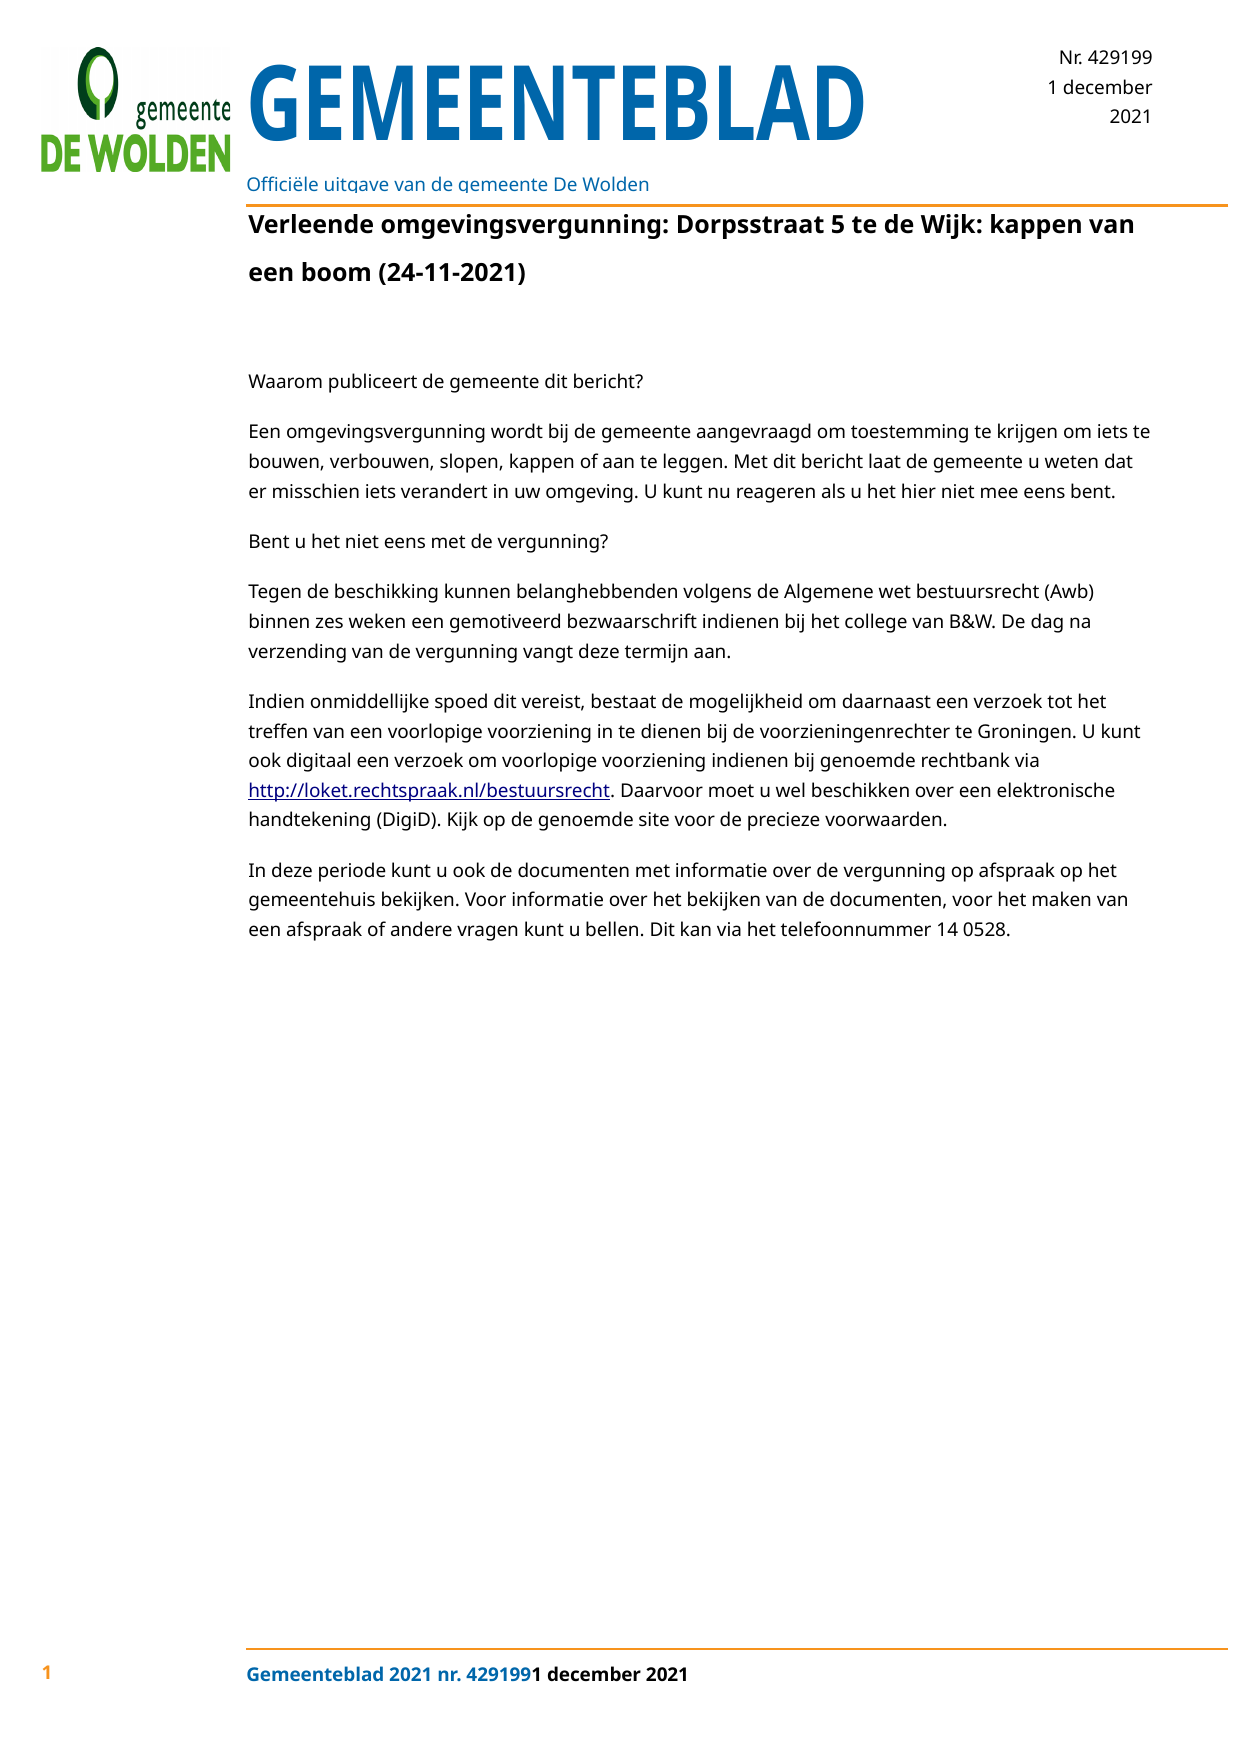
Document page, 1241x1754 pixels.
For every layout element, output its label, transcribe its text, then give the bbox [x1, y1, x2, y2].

text Waarom publiceert de gemeente dit bericht? [248, 368, 1152, 394]
text In deze periode kunt u ook de documenten met informatie over de vergunning op afspraak op het gemeentehuis bekijken. Voor informatie over het bekijken van de documenten, voor het maken van een afspraak of andere vragen kunt u bellen. Dit kan via het telefoonnummer 14 0528. [248, 857, 1152, 942]
text Indien onmiddellijke spoed dit vereist, bestaat de mogelijkheid om daarnaast een verzoek tot het treffen van een voorlopige voorziening in te dienen bij de voorzieningenrechter te Groningen. U kunt ook digitaal een verzoek om voorlopige voorziening indienen bij genoemde rechtbank via http://loket.rechtspraak.nl/bestuursrecht. Daarvoor moet u wel beschikken over een elektronische handtekening (DigiD). Kijk op de genoemde site voor de precieze voorwaarden. [248, 688, 1152, 832]
text Verleende omgevingsvergunning: Dorpsstraat 5 te de Wijk: kappen van een boom (24-11-2021) [248, 207, 1152, 288]
text Bent u het niet eens met de vergunning? [248, 528, 1152, 554]
text Een omgevingsvergunning wordt bij de gemeente aangevraagd om toestemming te krijgen om iets te bouwen, verbouwen, slopen, kappen of aan te leggen. Met dit bericht laat de gemeente u weten dat er misschien iets verandert in uw omgeving. U kunt nu reageren als u het hier niet mee eens bent. [248, 419, 1152, 504]
picture [41, 47, 231, 172]
text Tegen de beschikking kunnen belanghebbenden volgens de Algemene wet bestuursrecht (Awb) binnen zes weken een gemotiveerd bezwaarschrift indienen bij het college van B&W. De dag na verzending van de vergunning vangt deze termijn aan. [248, 579, 1152, 664]
